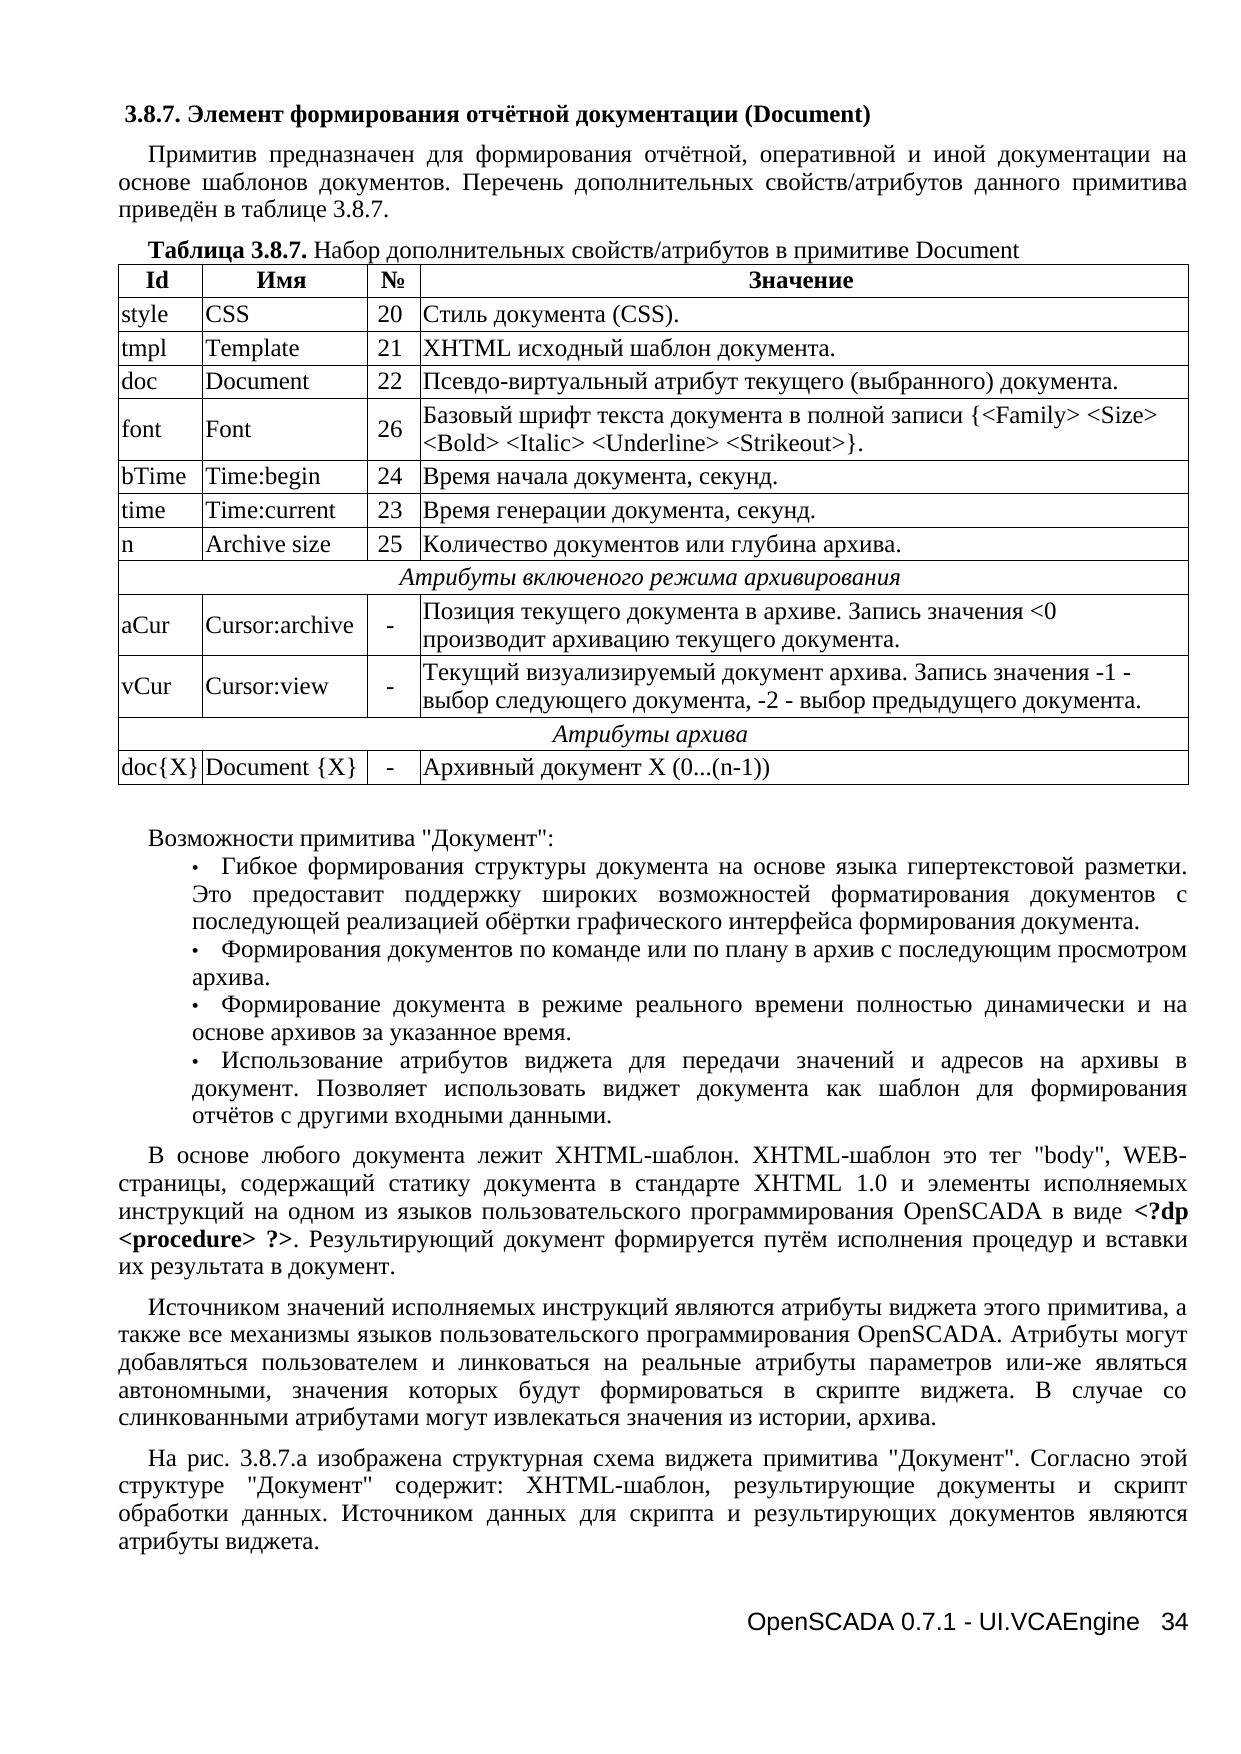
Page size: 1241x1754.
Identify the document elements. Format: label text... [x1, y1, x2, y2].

table_cell Cursor:view [203, 656, 367, 717]
list Формирование документа в режиме реального времени полностью динамически и на основе архивов за указанное время. [162, 991, 1188, 1046]
table_cell font [119, 399, 202, 459]
table_cell - [368, 751, 420, 784]
table_cell Время начала документа, секунд. [421, 461, 1188, 493]
table_cell bTime [119, 461, 202, 493]
table_cell aCur [119, 595, 202, 655]
table_cell Document [203, 366, 367, 398]
table_cell Архивный документ X (0...(n-1)) [421, 751, 1188, 784]
text В основе любого документа лежит XHTML-шаблон. XHTML-шаблон это тег "body", WEB-страницы, содержащий статику документа в стандарте XHTML 1.0 и элементы исполняемых инструкций на одном из языков пользовательского программирования OpenSCADA в виде <?dp <procedure> ?>. Результирующий документ формируется путём исполнения процедур и вставки их результата в документ. [118, 1142, 1188, 1280]
table_cell vCur [119, 656, 202, 717]
table_header Id [119, 265, 202, 297]
table_cell 26 [368, 399, 420, 459]
table_cell Базовый шрифт текста документа в полной записи {<Family> <Size> <Bold> <Italic> <Underline> <Strikeout>}. [421, 399, 1188, 459]
table_cell Время генерации документа, секунд. [421, 494, 1188, 527]
table_cell Количество документов или глубина архива. [421, 528, 1188, 560]
table_cell doc{X} [119, 751, 202, 784]
table_cell - [368, 656, 420, 717]
table_cell 20 [368, 298, 420, 331]
table_cell doc [119, 366, 202, 398]
table_cell Атрибуты включеного режима архивирования [119, 561, 1188, 594]
table_cell 21 [368, 332, 420, 364]
table_cell 23 [368, 494, 420, 527]
table_cell Template [203, 332, 367, 364]
table_cell Time:begin [203, 461, 367, 493]
text Примитив предназначен для формирования отчётной, оперативной и иной документации на основе шаблонов документов. Перечень дополнительных свойств/атрибутов данного примитива приведён в таблице 3.8.7. [118, 140, 1188, 223]
table_cell Document {X} [203, 751, 367, 784]
table_cell 22 [368, 366, 420, 398]
table_cell 24 [368, 461, 420, 493]
table_cell Позиция текущего документа в архиве. Запись значения <0 производит архивацию текущего документа. [421, 595, 1188, 655]
table_header № [368, 265, 420, 297]
table_cell - [368, 595, 420, 655]
list Использование атрибутов виджета для передачи значений и адресов на архивы в документ. Позволяет использовать виджет документа как шаблон для формирования отчётов с другими входными данными. [162, 1046, 1188, 1129]
table_header Имя [203, 265, 367, 297]
table_cell Текущий визуализируемый документ архива. Запись значения -1 - выбор следующего документа, -2 - выбор предыдущего документа. [421, 656, 1188, 717]
text На рис. 3.8.7.a изображена структурная схема виджета примитива "Документ". Согласно этой структуре "Документ" содержит: XHTML-шаблон, результирующие документы и скрипт обработки данных. Источником данных для скрипта и результирующих документов являются атрибуты виджета. [118, 1444, 1188, 1554]
list Возможности примитива "Документ": [118, 824, 1188, 852]
table_cell Псевдо-виртуальный атрибут текущего (выбранного) документа. [421, 366, 1188, 398]
subtitle 3.8.7. Элемент формирования отчётной документации (Document) [118, 100, 1188, 128]
table_cell Archive size [203, 528, 367, 560]
table_cell n [119, 528, 202, 560]
table_cell Font [203, 399, 367, 459]
table_cell time [119, 494, 202, 527]
table_cell 25 [368, 528, 420, 560]
table_cell Cursor:archive [203, 595, 367, 655]
text Источником значений исполняемых инструкций являются атрибуты виджета этого примитива, а также все механизмы языков пользовательского программирования OpenSCADA. Атрибуты могут добавляться пользователем и линковаться на реальные атрибуты параметров или-же являться автономными, значения которых будут формироваться в скрипте виджета. В случае со слинкованными атрибутами могут извлекаться значения из истории, архива. [118, 1293, 1188, 1431]
table_cell Time:current [203, 494, 367, 527]
table_header Значение [421, 265, 1188, 297]
table_cell CSS [203, 298, 367, 331]
table_cell XHTML исходный шаблон документа. [421, 332, 1188, 364]
list Формирования документов по команде или по плану в архив с последующим просмотром архива. [162, 935, 1188, 991]
table_cell tmpl [119, 332, 202, 364]
table_cell Атрибуты архива [119, 718, 1188, 750]
table_cell style [119, 298, 202, 331]
list Таблица 3.8.7. Набор дополнительных свойств/атрибутов в примитиве Document [118, 236, 1188, 263]
list Гибкое формирования структуры документа на основе языка гипертекстовой разметки. Это предоставит поддержку широких возможностей форматирования документов с последующей реализацией обёртки графического интерфейса формирования документа. [162, 852, 1188, 935]
table_cell Стиль документа (CSS). [421, 298, 1188, 331]
